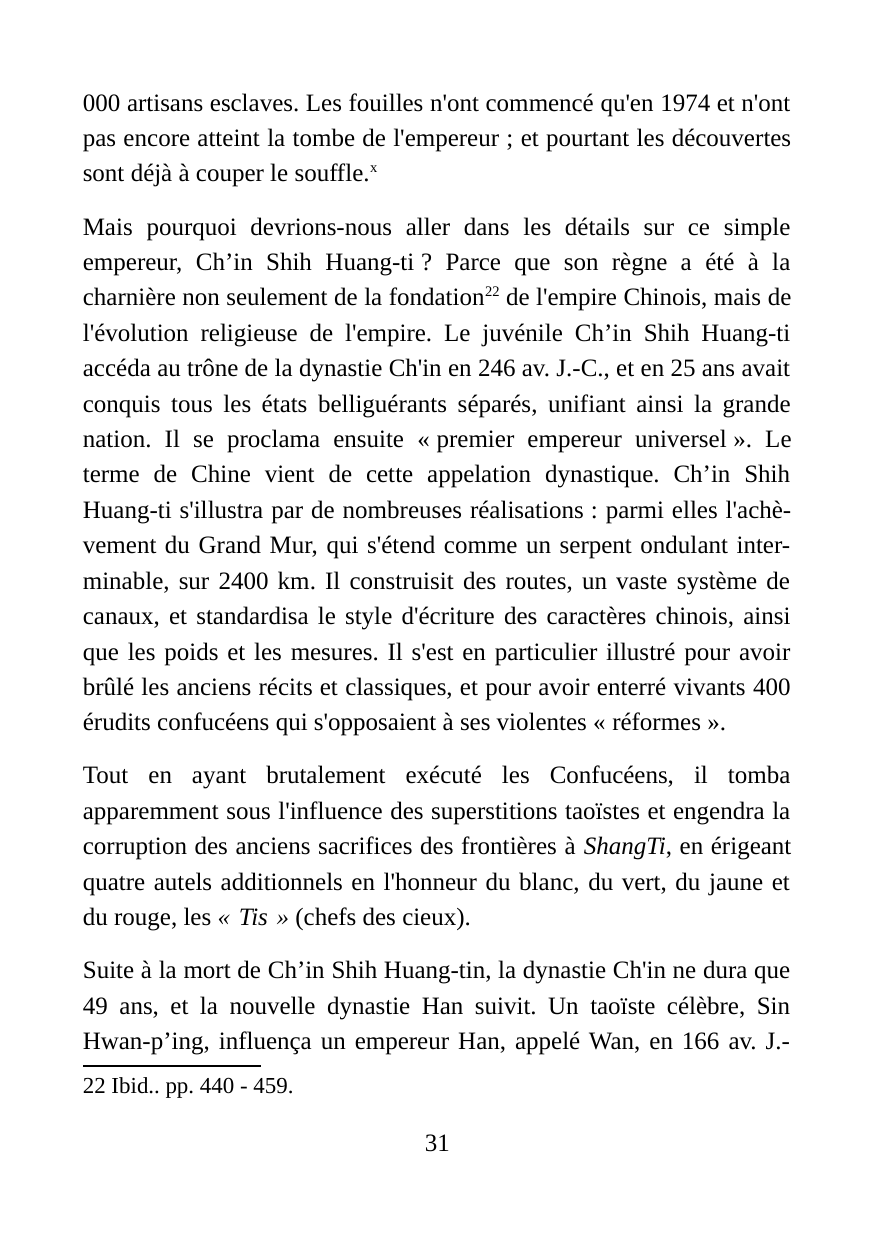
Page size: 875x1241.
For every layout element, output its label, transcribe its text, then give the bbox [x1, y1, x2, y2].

text Tout en ayant brutalement exécuté les Confucéens, il tomba apparemment sous l'influence des superstitions taoïstes et engendra la corruption des anciens sacrifices des frontières à ShangTi, en érigeant quatre autels additionnels en l'honneur du blanc, du vert, du jaune et du rouge, les « Tis » (chefs des cieux). [83, 756, 791, 933]
text 000 artisans esclaves. Les fouilles n'ont commencé qu'en 1974 et n'ont pas encore atteint la tombe de l'empereur ; et pourtant les découvertes sont déjà à couper le souffle. [83, 83, 791, 189]
text Suite à la mort de Ch’in Shih Huang-tin, la dynastie Ch'in ne dura que 49 ans, et la nouvelle dynastie Han suivit. Un taoïste célèbre, Sin Hwan-p’ing, influença un empereur Han, appelé Wan, en 166 av. J.- [83, 950, 791, 1057]
text Mais pourquoi devrions-nous aller dans les détails sur ce simple empereur, Ch’in Shih Huang-ti ? Parce que son règne a été à la charnière non seulement de la fondation de l'empire Chinois, mais de l'évolution religieuse de l'empire. Le juvénile Ch’in Shih Huang-ti accéda au trône de la dynastie Ch'in en 246 av. J.-C., et en 25 ans avait conquis tous les états belliguérants séparés, unifiant ainsi la grande nation. Il se proclama ensuite « premier empereur universel ». Le terme de Chine vient de cette appelation dynastique. Ch’in Shih Huang-ti s'illustra par de nombreuses réalisations : parmi elles l'achè-vement du Grand Mur, qui s'étend comme un serpent ondulant inter-minable, sur 2400 km. Il construisit des routes, un vaste système de canaux, et standardisa le style d'écriture des caractères chinois, ainsi que les poids et les mesures. Il s'est en particulier illustré pour avoir brûlé les anciens récits et classiques, et pour avoir enterré vivants 400 érudits confucéens qui s'opposaient à ses violentes « réformes ». [83, 207, 791, 738]
text Ibid.. pp. 440 - 459. [83, 1072, 791, 1098]
